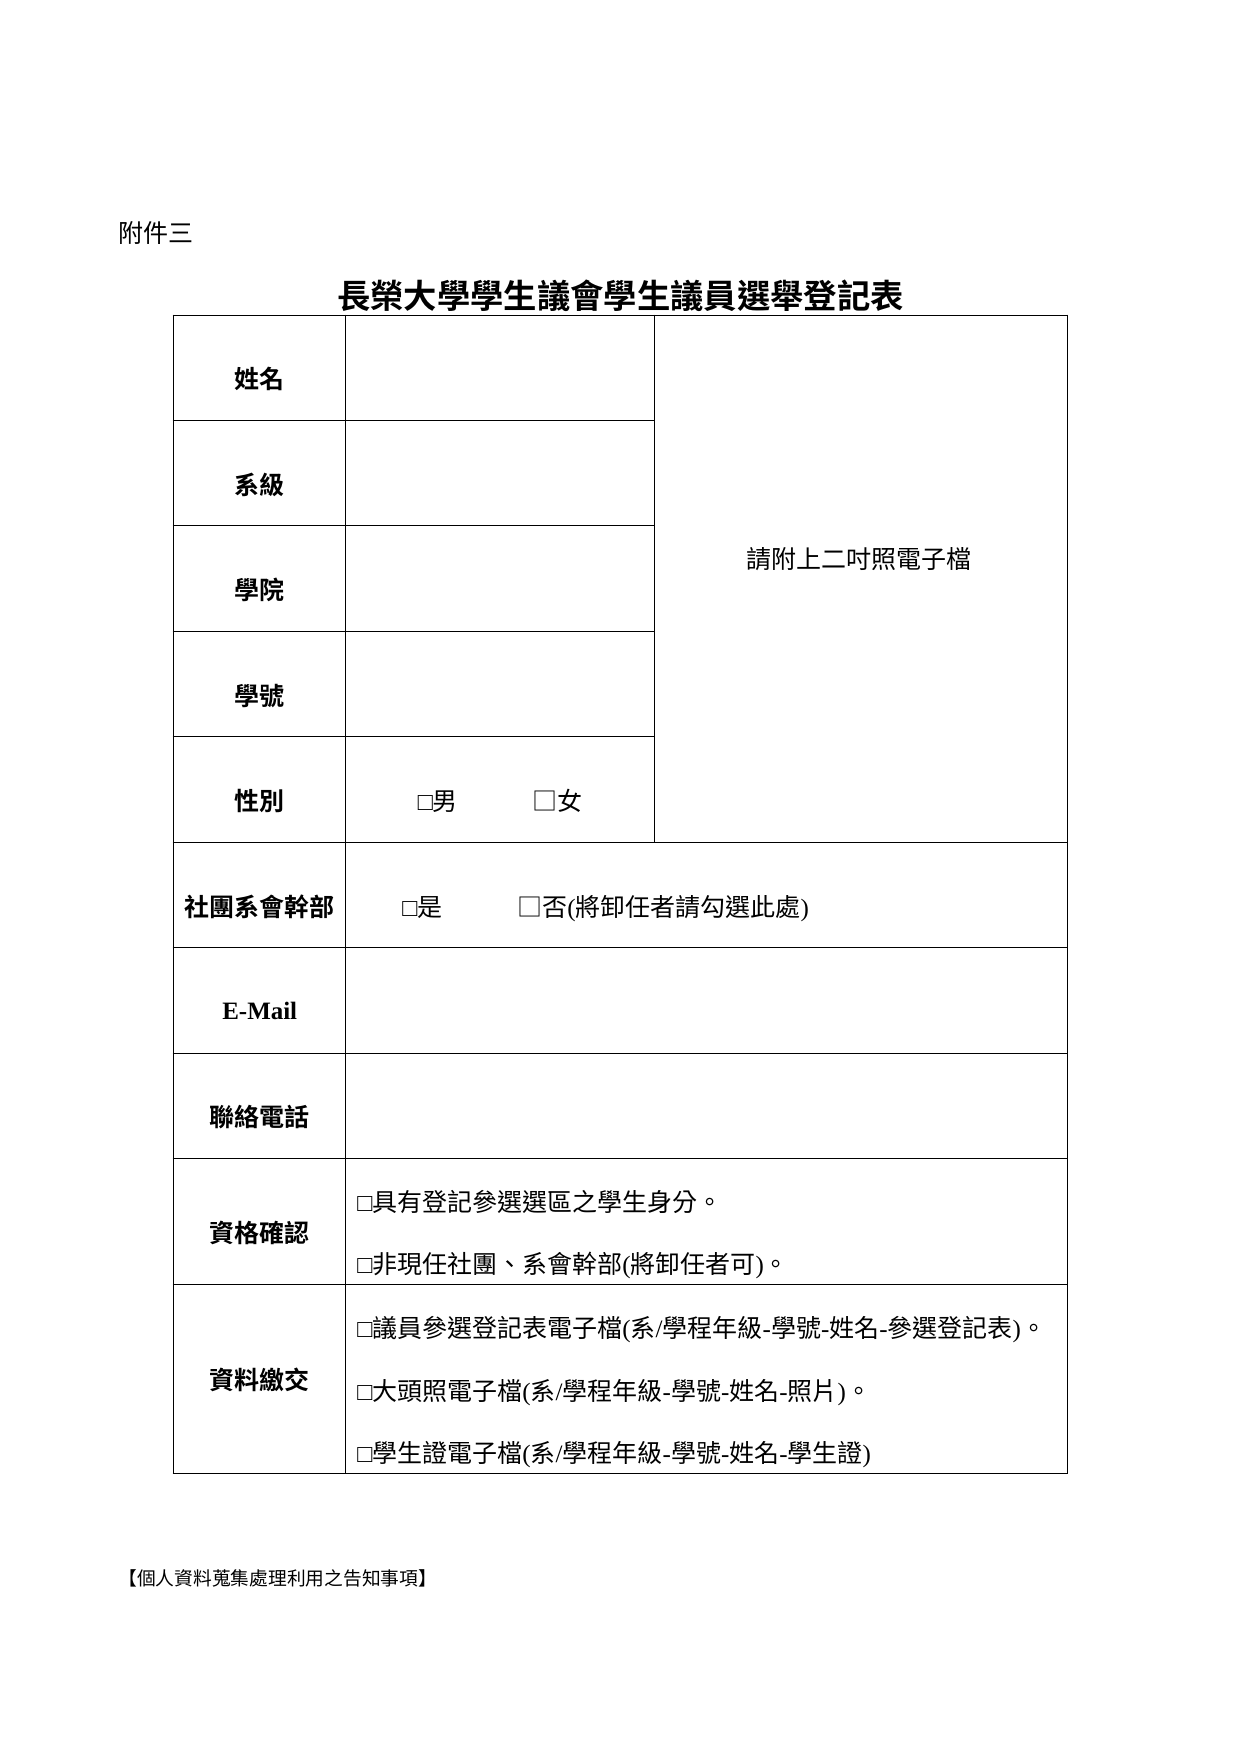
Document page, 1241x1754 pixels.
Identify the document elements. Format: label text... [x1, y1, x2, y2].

table_cell [346, 421, 654, 525]
table_cell 社團系會幹部 [174, 843, 345, 947]
table_cell □是 □否(將卸任者請勾選此處) [346, 843, 1067, 947]
text 附件三 [118, 189, 1122, 252]
table_cell □具有登記參選選區之學生身分。 □非現任社團、系會幹部(將卸任者可)。 [346, 1159, 1067, 1284]
table_cell 學號 [174, 632, 345, 736]
table_cell □男 □女 [346, 737, 654, 842]
table_header 姓名 [174, 316, 345, 420]
table_cell [346, 1054, 1067, 1158]
table_cell [346, 948, 1067, 1052]
table_header [346, 316, 654, 420]
table_cell 資料繳交 [174, 1285, 345, 1472]
table_cell □議員參選登記表電子檔(系/學程年級-學號-姓名-參選登記表)。 □大頭照電子檔(系/學程年級-學號-姓名-照片)。 □學生證電子檔(系/學程年級-學號-姓名-學生證) [346, 1285, 1067, 1472]
table_cell 系級 [174, 421, 345, 525]
text 長榮大學學生議會學生議員選舉登記表 [118, 252, 1122, 314]
text 【個人資料蒐集處理利用之告知事項】 [118, 1536, 1122, 1598]
table_cell 性別 [174, 737, 345, 842]
table_cell [346, 526, 654, 631]
table_cell E-Mail [174, 948, 345, 1052]
table_cell 資格確認 [174, 1159, 345, 1284]
table_header 請附上二吋照電子檔 [655, 316, 1067, 842]
table_cell 學院 [174, 526, 345, 631]
table_cell 聯絡電話 [174, 1054, 345, 1158]
table_cell [346, 632, 654, 736]
